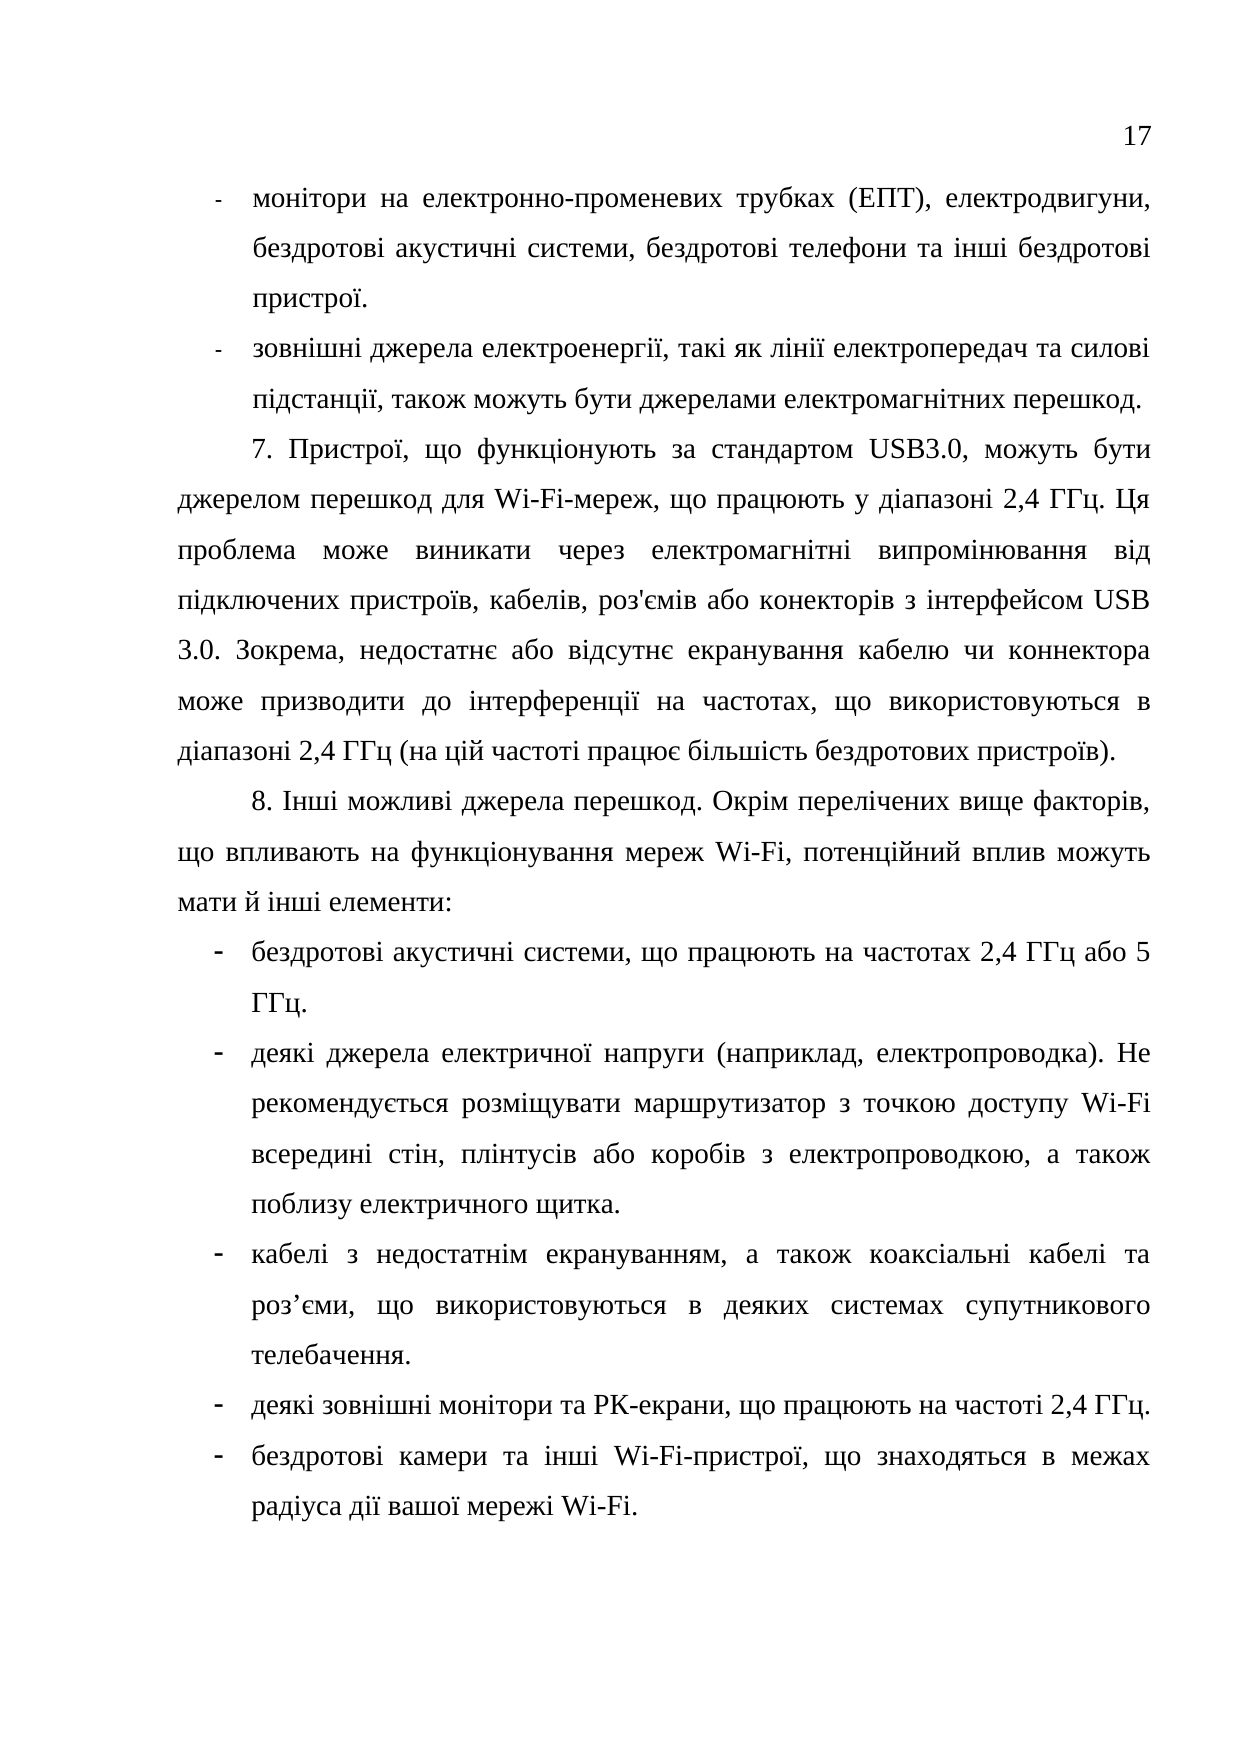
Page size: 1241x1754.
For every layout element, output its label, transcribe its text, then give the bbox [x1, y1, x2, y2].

list деякі зовнішні монітори та РК-екрани, що працюють на частоті 2,4 ГГц. [213, 1387, 1152, 1421]
list кабелі з недостатнім екрануванням, а також коаксіальні кабелі та роз’єми, що використовуються в деяких системах супутникового телебачення. [213, 1236, 1152, 1371]
list зовнішні джерела електроенергії, такі як лінії електропередач та силові підстанції, також можуть бути джерелами електромагнітних перешкод. [215, 331, 1152, 414]
text 7. Пристрої, що функціонують за стандартом USB3.0, можуть бути джерелом перешкод для Wi-Fi-мереж, що працюють у діапазоні 2,4 ГГц. Ця проблема може виникати через електромагнітні випромінювання від підключених пристроїв, кабелів, роз'ємів або конекторів з інтерфейсом USB 3.0. Зокрема, недостатнє або відсутнє екранування кабелю чи коннектора може призводити до інтерференції на частотах, що використовуються в діапазоні 2,4 ГГц (на цій частоті працює більшість бездротових пристроїв). [177, 431, 1152, 767]
list монітори на електронно-променевих трубках (ЕПТ), електродвигуни, бездротові акустичні системи, бездротові телефони та інші бездротові пристрої. [215, 180, 1152, 314]
text 8. Інші можливі джерела перешкод. Окрім перелічених вище факторів, що впливають на функціонування мереж Wi-Fi, потенційний вплив можуть мати й інші елементи: [177, 783, 1152, 918]
list бездротові камери та інші Wi-Fi-пристрої, що знаходяться в межах радіуса дії вашої мережі Wi-Fi. [213, 1438, 1152, 1522]
list бездротові акустичні системи, що працюють на частотах 2,4 ГГц або 5 ГГц. [213, 934, 1152, 1018]
list деякі джерела електричної напруги (наприклад, електропроводка). Не рекомендується розміщувати маршрутизатор з точкою доступу Wi-Fi всередині стін, плінтусів або коробів з електропроводкою, а також поблизу електричного щитка. [213, 1035, 1152, 1220]
